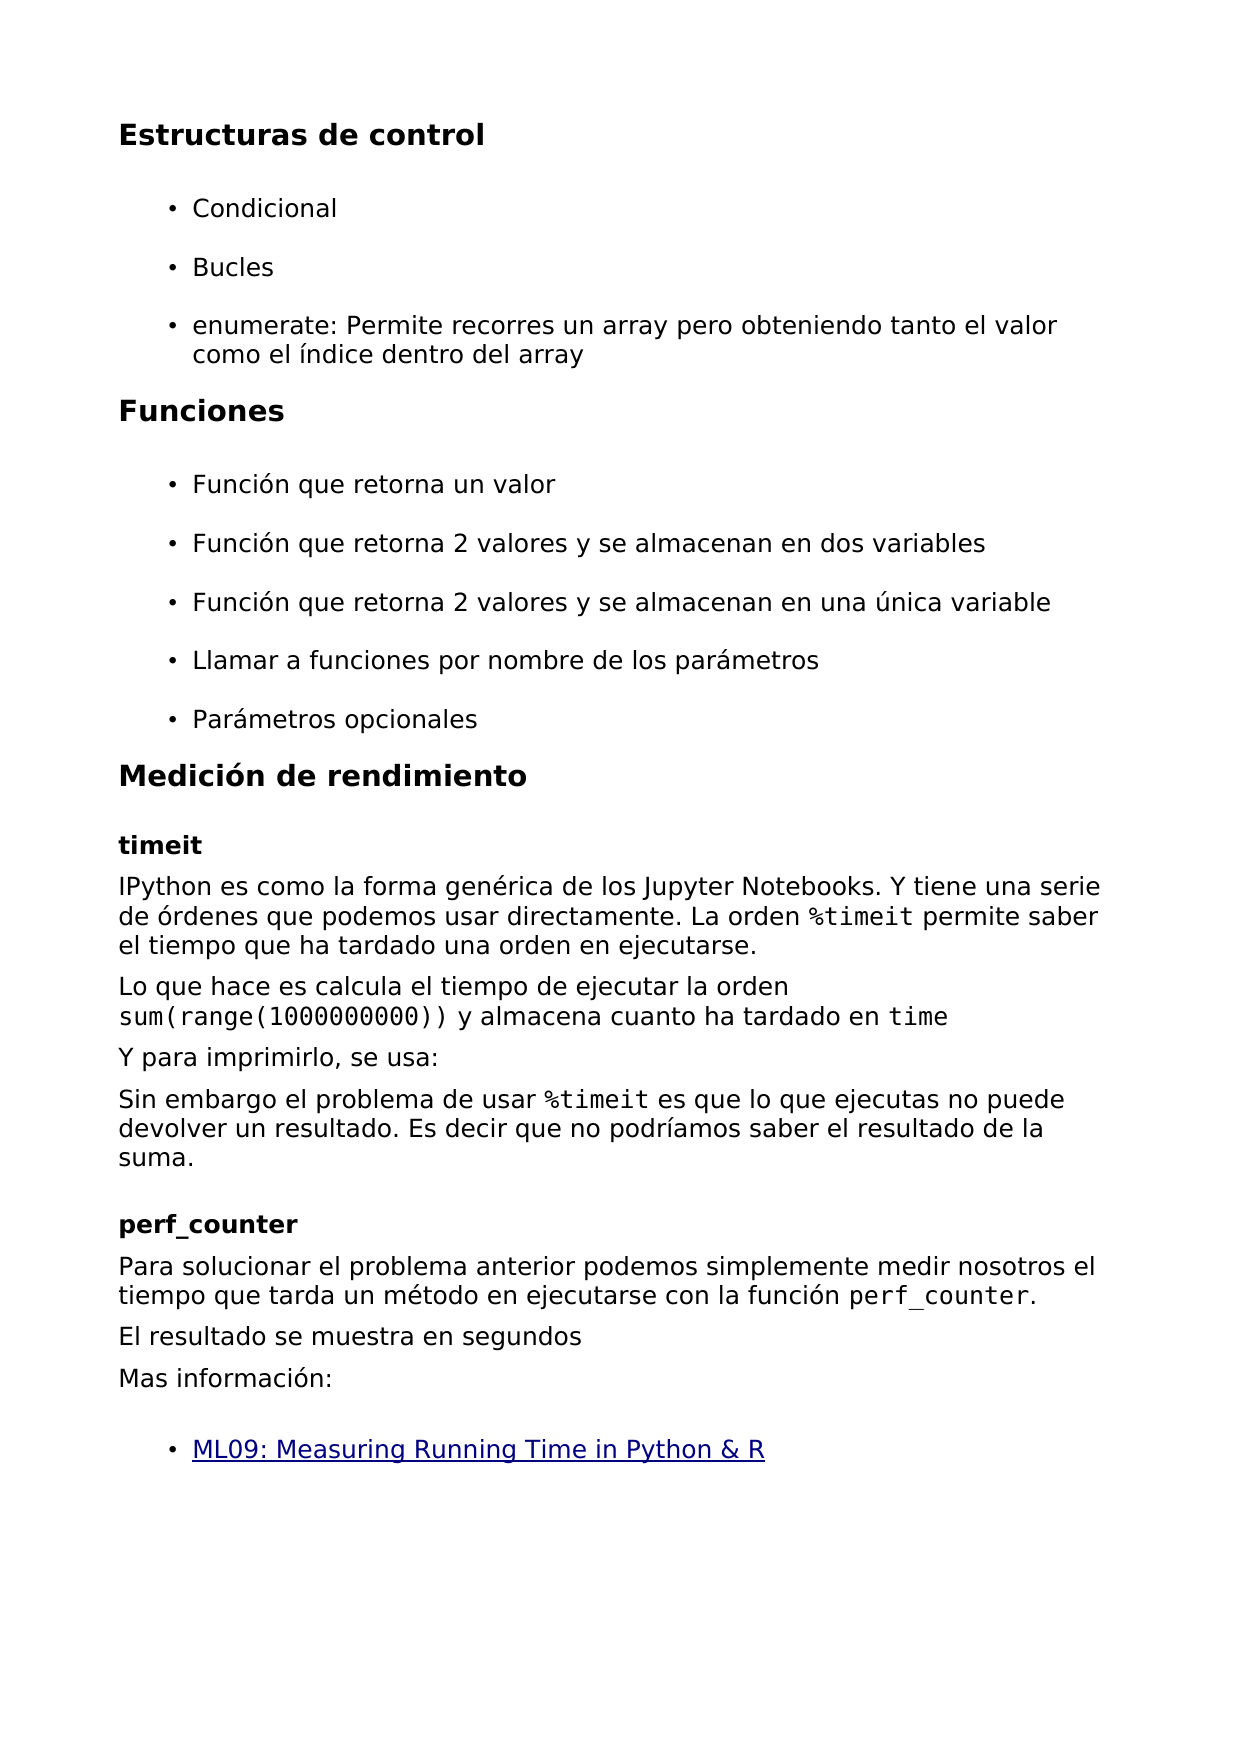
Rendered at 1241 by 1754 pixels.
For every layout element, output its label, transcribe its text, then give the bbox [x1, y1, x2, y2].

text Lo que hace es calcula el tiempo de ejecutar la orden sum(range(1000000000)) y almacena cuanto ha tardado en time [118, 972, 1122, 1031]
text El resultado se muestra en segundos [118, 1322, 1122, 1352]
subtitle Funciones [118, 395, 1122, 429]
list Llamar a funciones por nombre de los parámetros [177, 647, 1122, 676]
text Y para imprimirlo, se usa: [118, 1043, 1122, 1072]
text Para solucionar el problema anterior podemos simplemente medir nosotros el tiempo que tarda un método en ejecutarse con la función perf_counter. [118, 1252, 1122, 1310]
text Sin embargo el problema de usar %timeit es que lo que ejecutas no puede devolver un resultado. Es decir que no podríamos saber el resultado de la suma. [118, 1085, 1122, 1172]
list Parámetros opcionales [177, 705, 1122, 734]
subtitle timeit [118, 831, 1122, 860]
subtitle Medición de rendimiento [118, 759, 1122, 793]
text Mas información: [118, 1364, 1122, 1393]
subtitle perf_counter [118, 1210, 1122, 1239]
list Condicional [177, 194, 1122, 223]
list enumerate: Permite recorres un array pero obteniendo tanto el valor como el índice dentro del array [177, 311, 1122, 370]
text IPython es como la forma genérica de los Jupyter Notebooks. Y tiene una serie de órdenes que podemos usar directamente. La orden %timeit permite saber el tiempo que ha tardado una orden en ejecutarse. [118, 872, 1122, 960]
list ML09: Measuring Running Time in Python & R [177, 1435, 1122, 1464]
list Función que retorna 2 valores y se almacenan en una única variable [177, 588, 1122, 617]
list Función que retorna un valor [177, 471, 1122, 500]
list Función que retorna 2 valores y se almacenan en dos variables [177, 529, 1122, 558]
subtitle Estructuras de control [118, 118, 1122, 152]
list Bucles [177, 253, 1122, 282]
